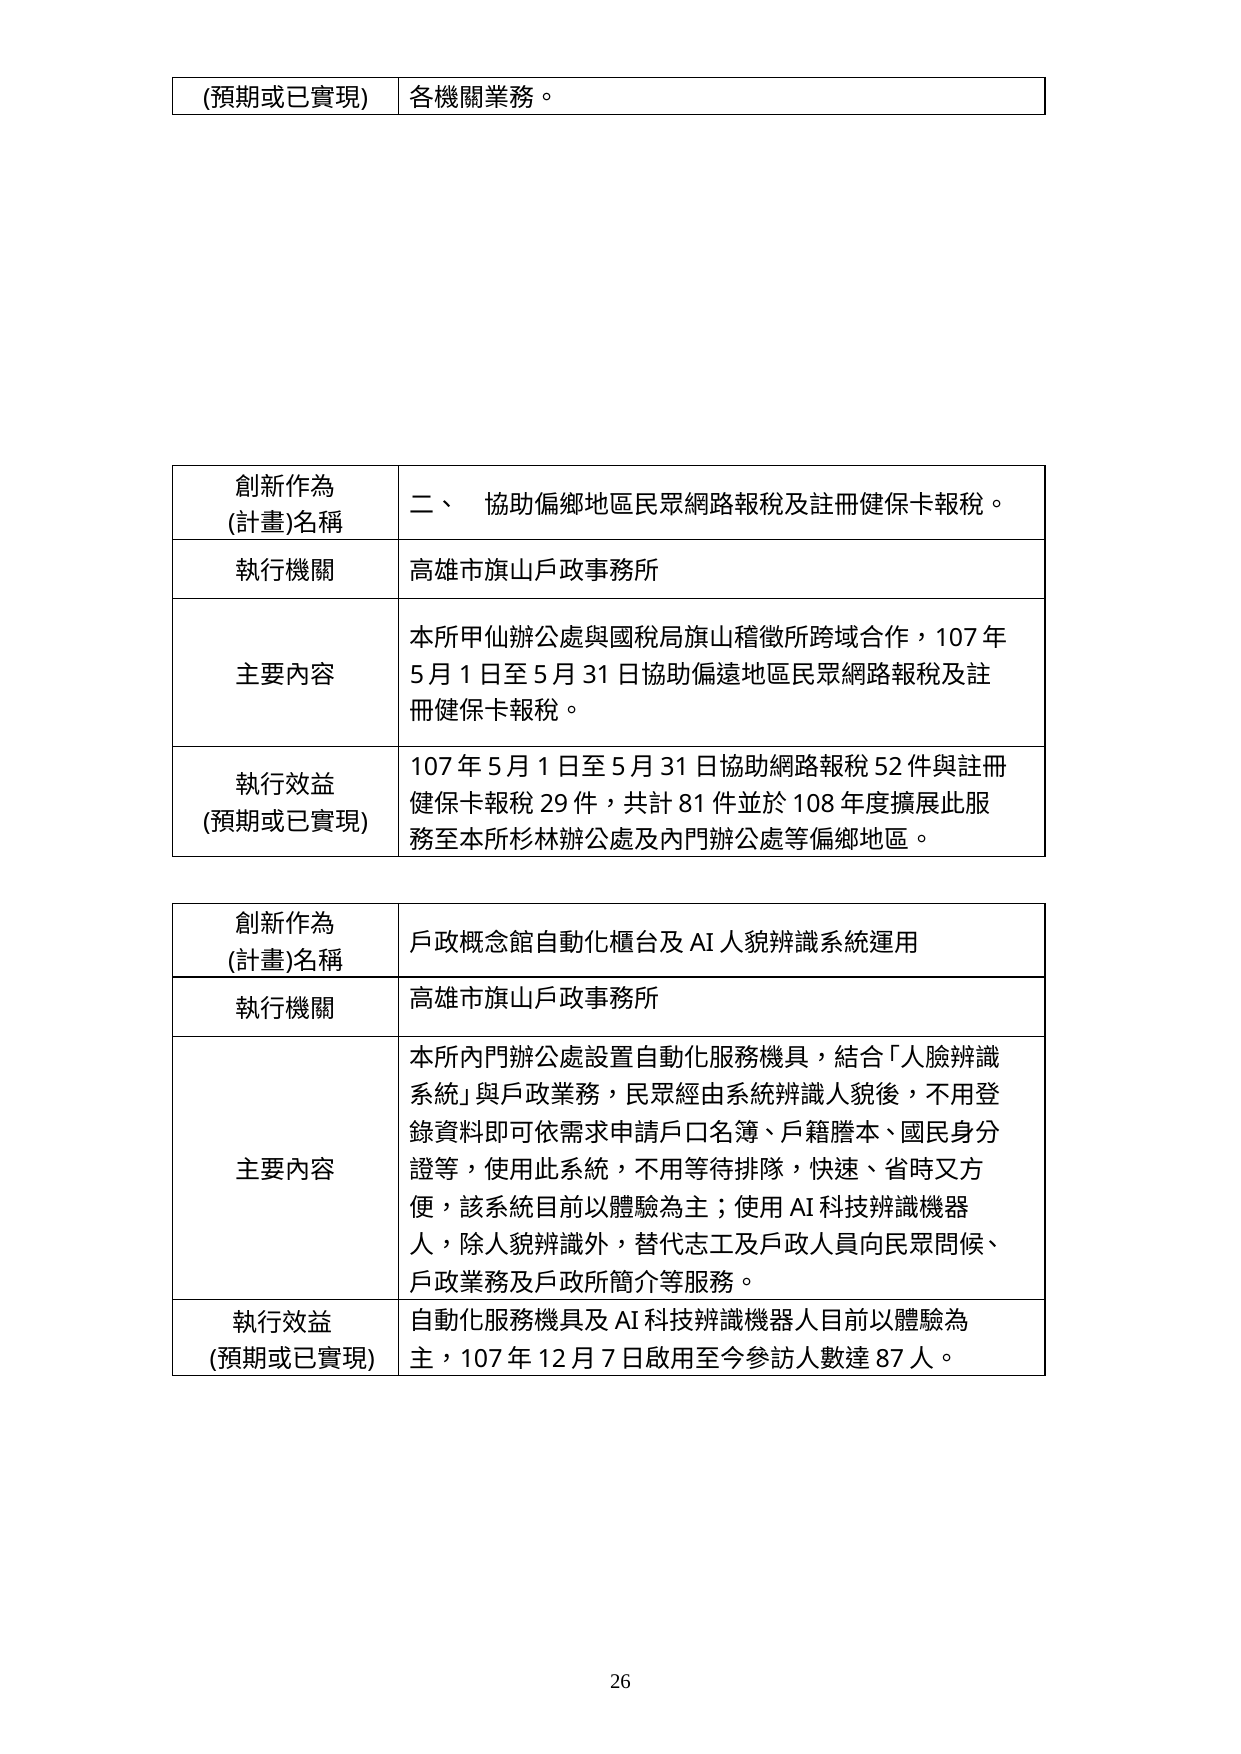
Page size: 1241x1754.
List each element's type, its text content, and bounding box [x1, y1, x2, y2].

table_cell 執行效益 (預期或已實現) [173, 1300, 398, 1375]
table_header 創新作為 (計畫)名稱 [173, 466, 398, 539]
table_cell 各機關業務。 [399, 78, 1044, 114]
table_cell 高雄市旗山戶政事務所 [399, 978, 1044, 1036]
table_cell 執行效益 (預期或已實現) [173, 747, 398, 856]
table_cell 執行機關 [173, 540, 398, 598]
table_cell 本所甲仙辦公處與國稅局旗山稽徵所跨域合作，107年5月1日至5月31日協助偏遠地區民眾網路報稅及註冊健保卡報稅。 [399, 599, 1044, 746]
table_cell 高雄市旗山戶政事務所 [399, 540, 1044, 598]
table_cell 主要內容 [173, 1037, 398, 1299]
table_cell 創新作為 (計畫)名稱 [173, 904, 398, 976]
table_cell 自動化服務機具及AI科技辨識機器人目前以體驗為主，107年12月7日啟用至今參訪人數達87人。 [399, 1300, 1044, 1375]
table_cell 107年5月1日至5月31日協助網路報稅52件與註冊健保卡報稅29件，共計81件並於108年度擴展此服務至本所杉林辦公處及內門辦公處等偏鄉地區。 [399, 747, 1044, 856]
table_cell 執行機關 [173, 978, 398, 1036]
table_cell [173, 857, 1045, 903]
table_cell 本所內門辦公處設置自動化服務機具，結合「人臉辨識系統」與戶政業務，民眾經由系統辨識人貌後，不用登錄資料即可依需求申請戶口名簿、戶籍謄本、國民身分證等，使用此系統，不用等待排隊，快速、省時又方便，該系統目前以體驗為主；使用AI科技辨識機器人，除人貌辨識外，替代志工及戶政人員向民眾問候、戶政業務及戶政所簡介等服務。 [399, 1037, 1044, 1299]
table_cell 戶政概念館自動化櫃台及AI人貌辨識系統運用 [399, 904, 1044, 976]
table_cell 主要內容 [173, 599, 398, 746]
table_header 協助偏鄉地區民眾網路報稅及註冊健保卡報稅。 [399, 466, 1044, 539]
table_cell (預期或已實現) [173, 78, 398, 114]
